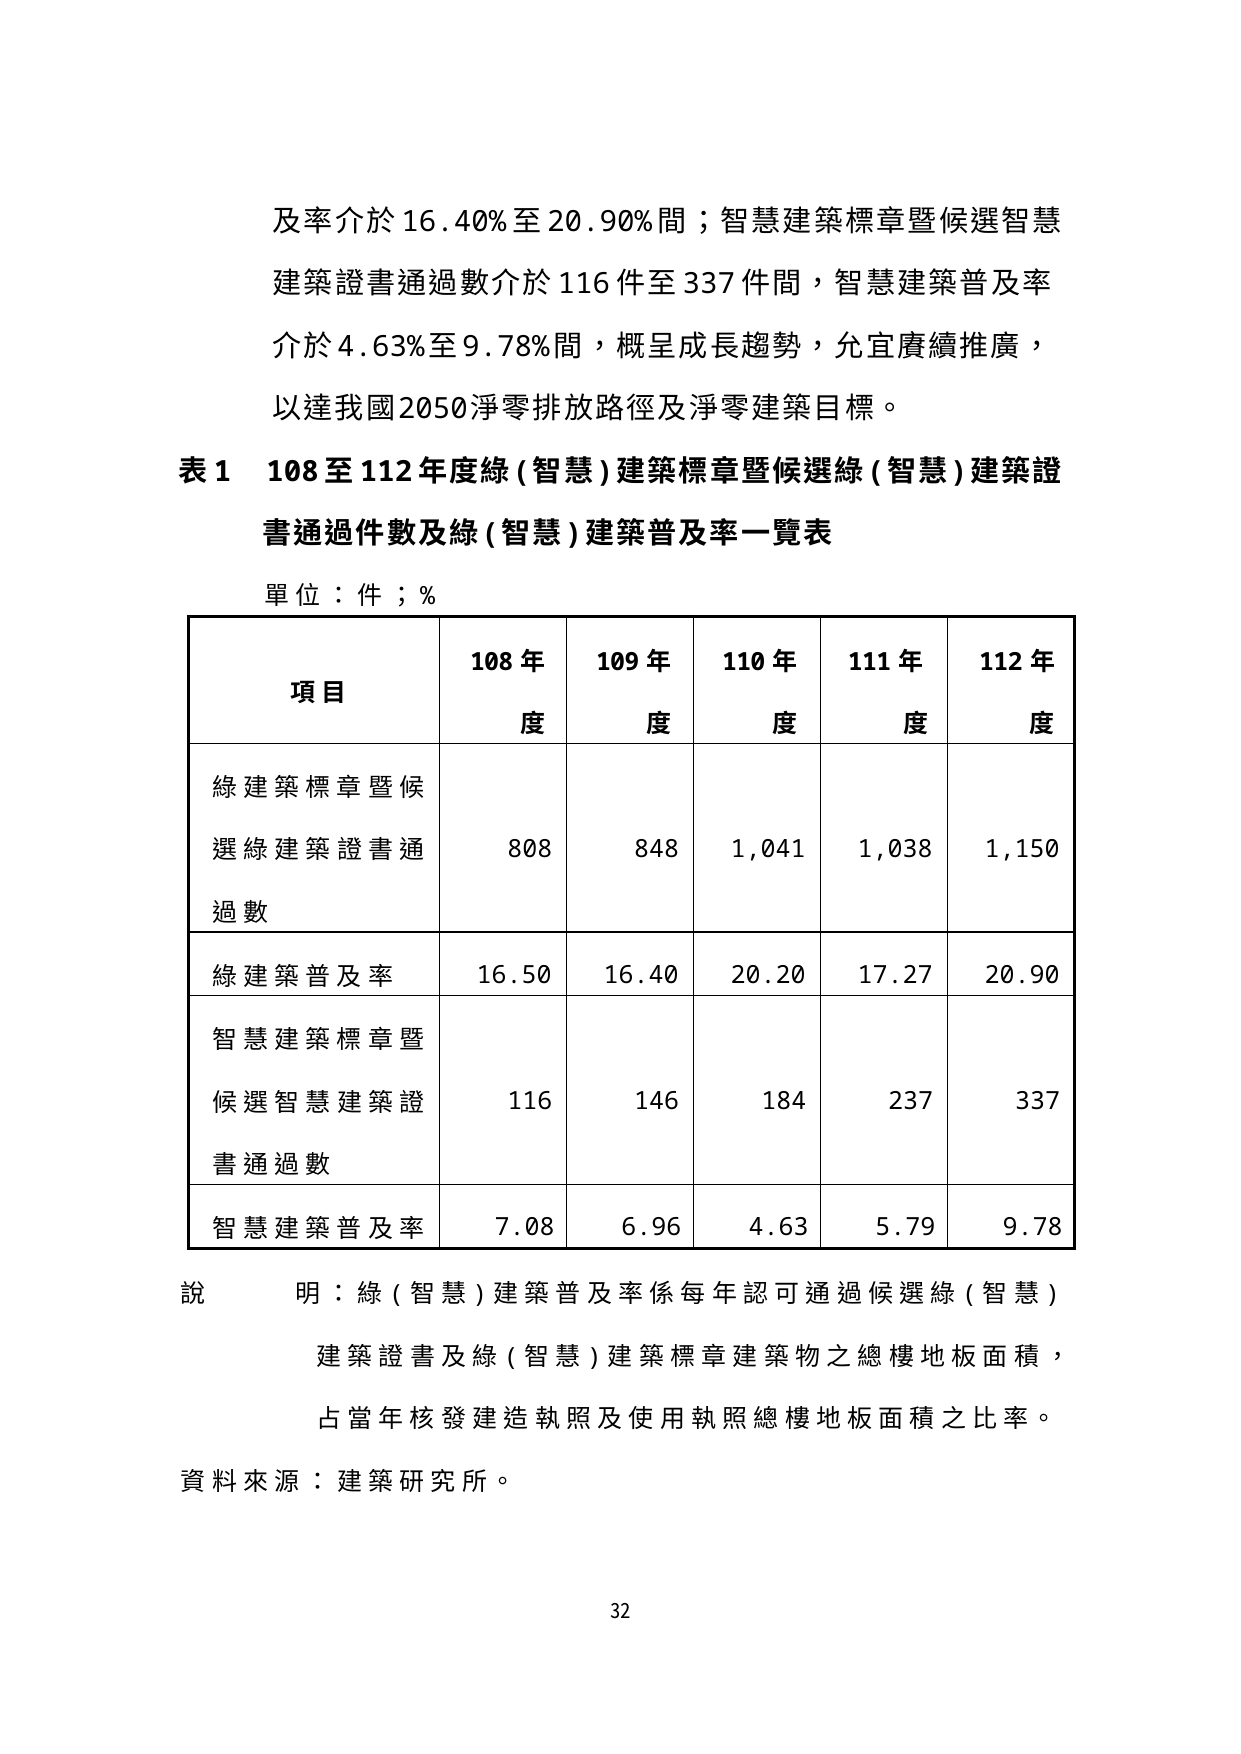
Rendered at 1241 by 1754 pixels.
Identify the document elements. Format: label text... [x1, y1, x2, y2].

table_header 110年度 [694, 618, 820, 743]
table_cell 5.79 [821, 1185, 947, 1247]
text 資料來源：建築研究所。 [177, 1438, 1063, 1500]
table_cell 1,150 [948, 744, 1073, 931]
table_cell 17.27 [821, 933, 947, 995]
table_cell 6.96 [567, 1185, 693, 1247]
table_header 108年度 [440, 618, 566, 743]
table_cell 20.20 [694, 933, 820, 995]
table_cell 9.78 [948, 1185, 1073, 1247]
table_cell 1,041 [694, 744, 820, 931]
table_cell 16.50 [440, 933, 566, 995]
table_cell 116 [440, 996, 566, 1183]
table_cell 337 [948, 996, 1073, 1183]
table_cell 848 [567, 744, 693, 931]
table_cell 7.08 [440, 1185, 566, 1247]
table_cell 1,038 [821, 744, 947, 931]
table_cell 綠建築標章暨候選綠建築證書通過數 [190, 744, 439, 931]
table_header 109年度 [567, 618, 693, 743]
table_header 111年度 [821, 618, 947, 743]
table_cell 184 [694, 996, 820, 1183]
table_cell 4.63 [694, 1185, 820, 1247]
table_cell 20.90 [948, 933, 1073, 995]
table_cell 146 [567, 996, 693, 1183]
text 表1 108至112年度綠(智慧)建築標章暨候選綠(智慧)建築證書通過件數及綠(智慧)建築普及率一覽表 單位：件；% [177, 427, 1063, 615]
table_cell 237 [821, 996, 947, 1183]
table_cell 16.40 [567, 933, 693, 995]
table_cell 智慧建築標章暨候選智慧建築證書通過數 [190, 996, 439, 1183]
table_cell 智慧建築普及率 [190, 1185, 439, 1247]
table_header 項目 [190, 618, 439, 743]
text 及率介於16.40%至20.90%間；智慧建築標章暨候選智慧建築證書通過數介於116件至337件間，智慧建築普及率介於4.63%至9.78%間，概呈成長趨勢，允宜賡續推廣，以達我國2050淨零排放路徑及淨零建築目標。 [266, 177, 1063, 427]
table_cell 808 [440, 744, 566, 931]
table_header 112年度 [948, 618, 1073, 743]
text 說 明：綠(智慧)建築普及率係每年認可通過候選綠(智慧)建築證書及綠(智慧)建築標章建築物之總樓地板面積，占當年核發建造執照及使用執照總樓地板面積之比率。 [177, 1250, 1063, 1438]
table_cell 綠建築普及率 [190, 933, 439, 995]
